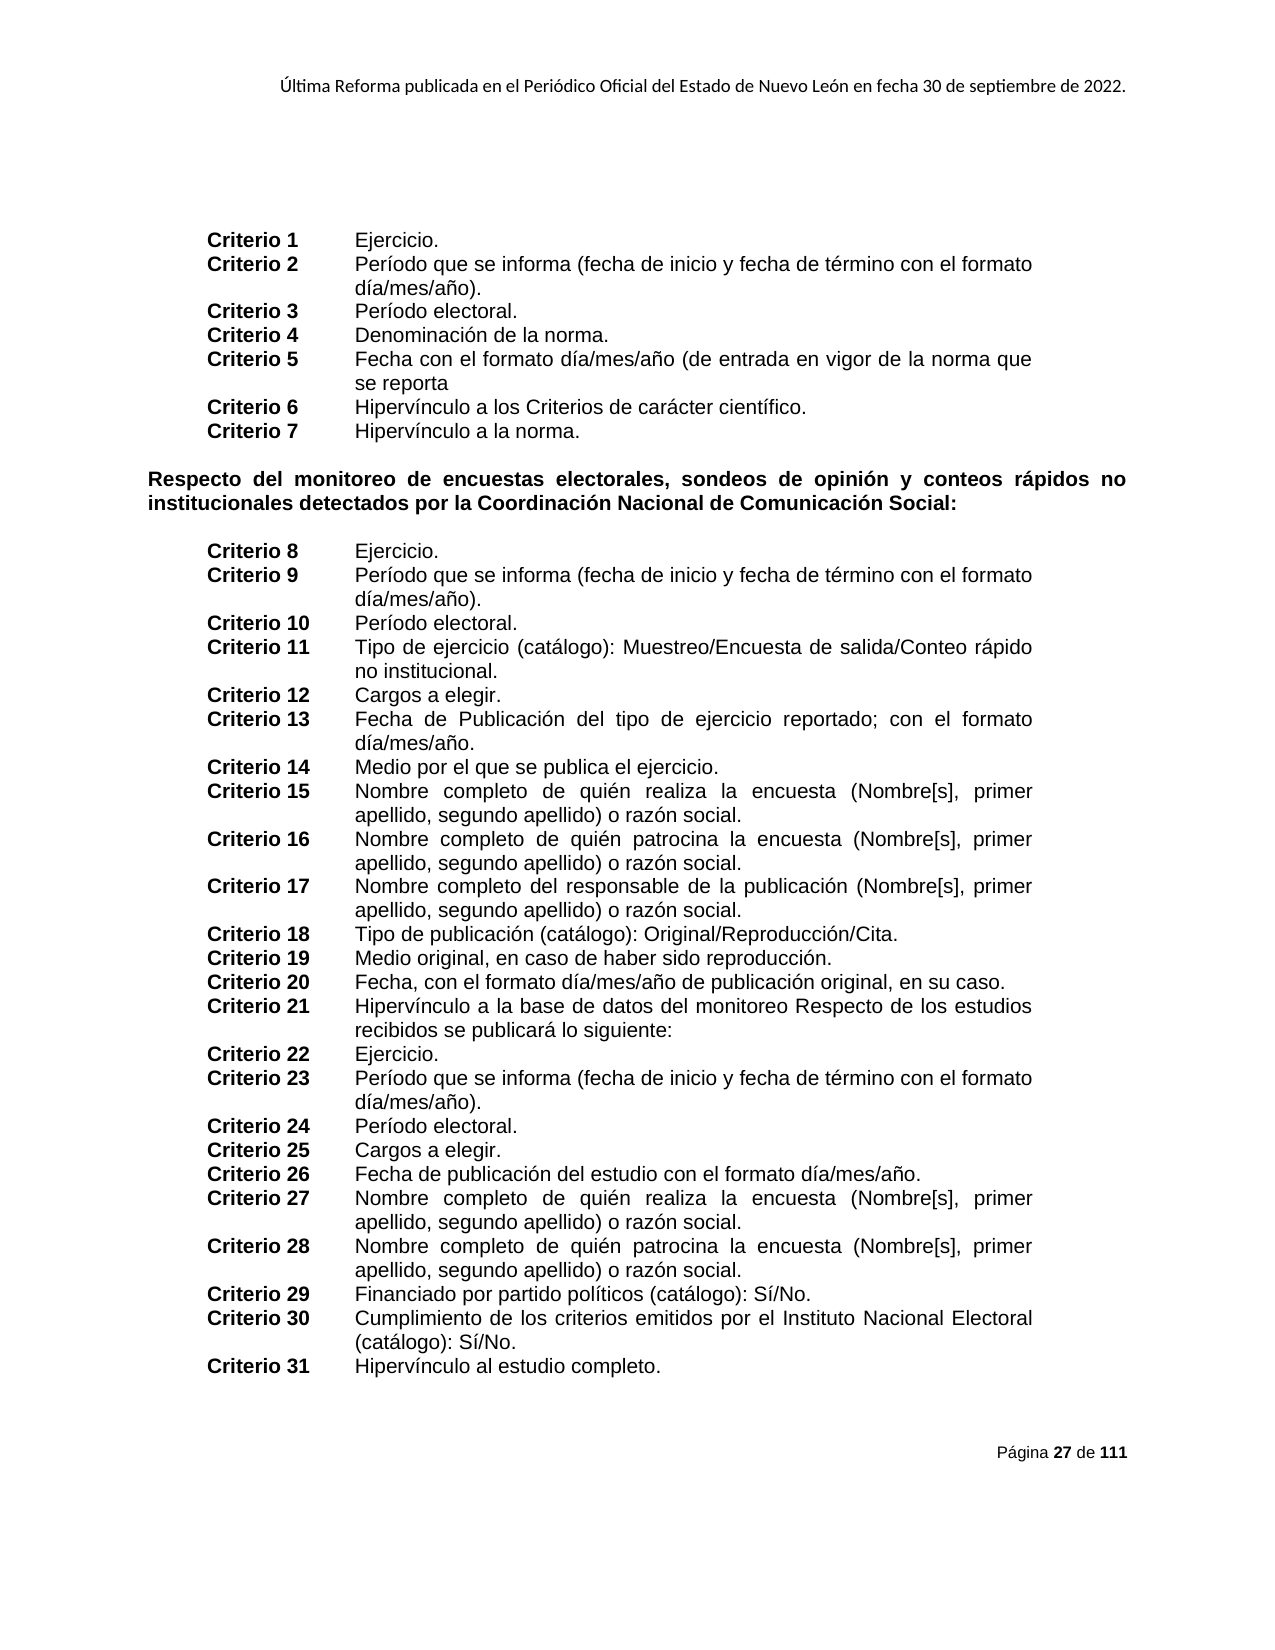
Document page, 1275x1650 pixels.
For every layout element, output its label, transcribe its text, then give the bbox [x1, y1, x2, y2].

text Criterio 9 Período que se informa (fecha de inicio y fecha de término con el formato día/mes/año). [207, 563, 1033, 611]
text Criterio 11 Tipo de ejercicio (catálogo): Muestreo/Encuesta de salida/Conteo rápido no institucional. [207, 635, 1033, 683]
text Criterio 27 Nombre completo de quién realiza la encuesta (Nombre[s], primer apellido, segundo apellido) o razón social. [207, 1186, 1033, 1234]
text Criterio 16 Nombre completo de quién patrocina la encuesta (Nombre[s], primer apellido, segundo apellido) o razón social. [207, 826, 1033, 874]
text Criterio 15 Nombre completo de quién realiza la encuesta (Nombre[s], primer apellido, segundo apellido) o razón social. [207, 778, 1033, 826]
text Criterio 30 Cumplimiento de los criterios emitidos por el Instituto Nacional Electoral (catálogo): Sí/No. [207, 1306, 1033, 1353]
text Criterio 23 Período que se informa (fecha de inicio y fecha de término con el formato día/mes/año). [207, 1066, 1033, 1114]
text Criterio 22 Ejercicio. [207, 1042, 1033, 1066]
text Respecto del monitoreo de encuestas electorales, sondeos de opinión y conteos rápidos no institucionales detectados por la Coordinación Nacional de Comunicación Social: [148, 467, 1127, 515]
text Criterio 8 Ejercicio. [207, 539, 1033, 563]
text Criterio 18 Tipo de publicación (catálogo): Original/Reproducción/Cita. [207, 922, 1033, 946]
text Criterio 13 Fecha de Publicación del tipo de ejercicio reportado; con el formato día/mes/año. [207, 707, 1033, 754]
text Criterio 7 Hipervínculo a la norma. [207, 419, 1033, 443]
text Criterio 24 Período electoral. [207, 1114, 1033, 1138]
text Criterio 14 Medio por el que se publica el ejercicio. [207, 754, 1033, 778]
text Criterio 6 Hipervínculo a los Criterios de carácter científico. [207, 395, 1033, 419]
text Criterio 12 Cargos a elegir. [207, 683, 1033, 707]
text Criterio 10 Período electoral. [207, 611, 1033, 635]
text Criterio 4 Denominación de la norma. [207, 323, 1033, 347]
text Criterio 19 Medio original, en caso de haber sido reproducción. [207, 946, 1033, 970]
text Criterio 1 Ejercicio. [207, 227, 1033, 251]
text Criterio 3 Período electoral. [207, 299, 1033, 323]
text Criterio 25 Cargos a elegir. [207, 1138, 1033, 1162]
text Criterio 17 Nombre completo del responsable de la publicación (Nombre[s], primer apellido, segundo apellido) o razón social. [207, 874, 1033, 922]
text Criterio 2 Período que se informa (fecha de inicio y fecha de término con el formato día/mes/año). [207, 251, 1033, 299]
text Criterio 29 Financiado por partido políticos (catálogo): Sí/No. [207, 1282, 1033, 1306]
text Criterio 31 Hipervínculo al estudio completo. [207, 1353, 1033, 1377]
text Criterio 26 Fecha de publicación del estudio con el formato día/mes/año. [207, 1162, 1033, 1186]
text Criterio 21 Hipervínculo a la base de datos del monitoreo Respecto de los estudios recibidos se publicará lo siguiente: [207, 994, 1033, 1042]
text Criterio 20 Fecha, con el formato día/mes/año de publicación original, en su caso. [207, 970, 1033, 994]
text Criterio 5 Fecha con el formato día/mes/año (de entrada en vigor de la norma que se reporta [207, 347, 1033, 395]
text Criterio 28 Nombre completo de quién patrocina la encuesta (Nombre[s], primer apellido, segundo apellido) o razón social. [207, 1234, 1033, 1282]
